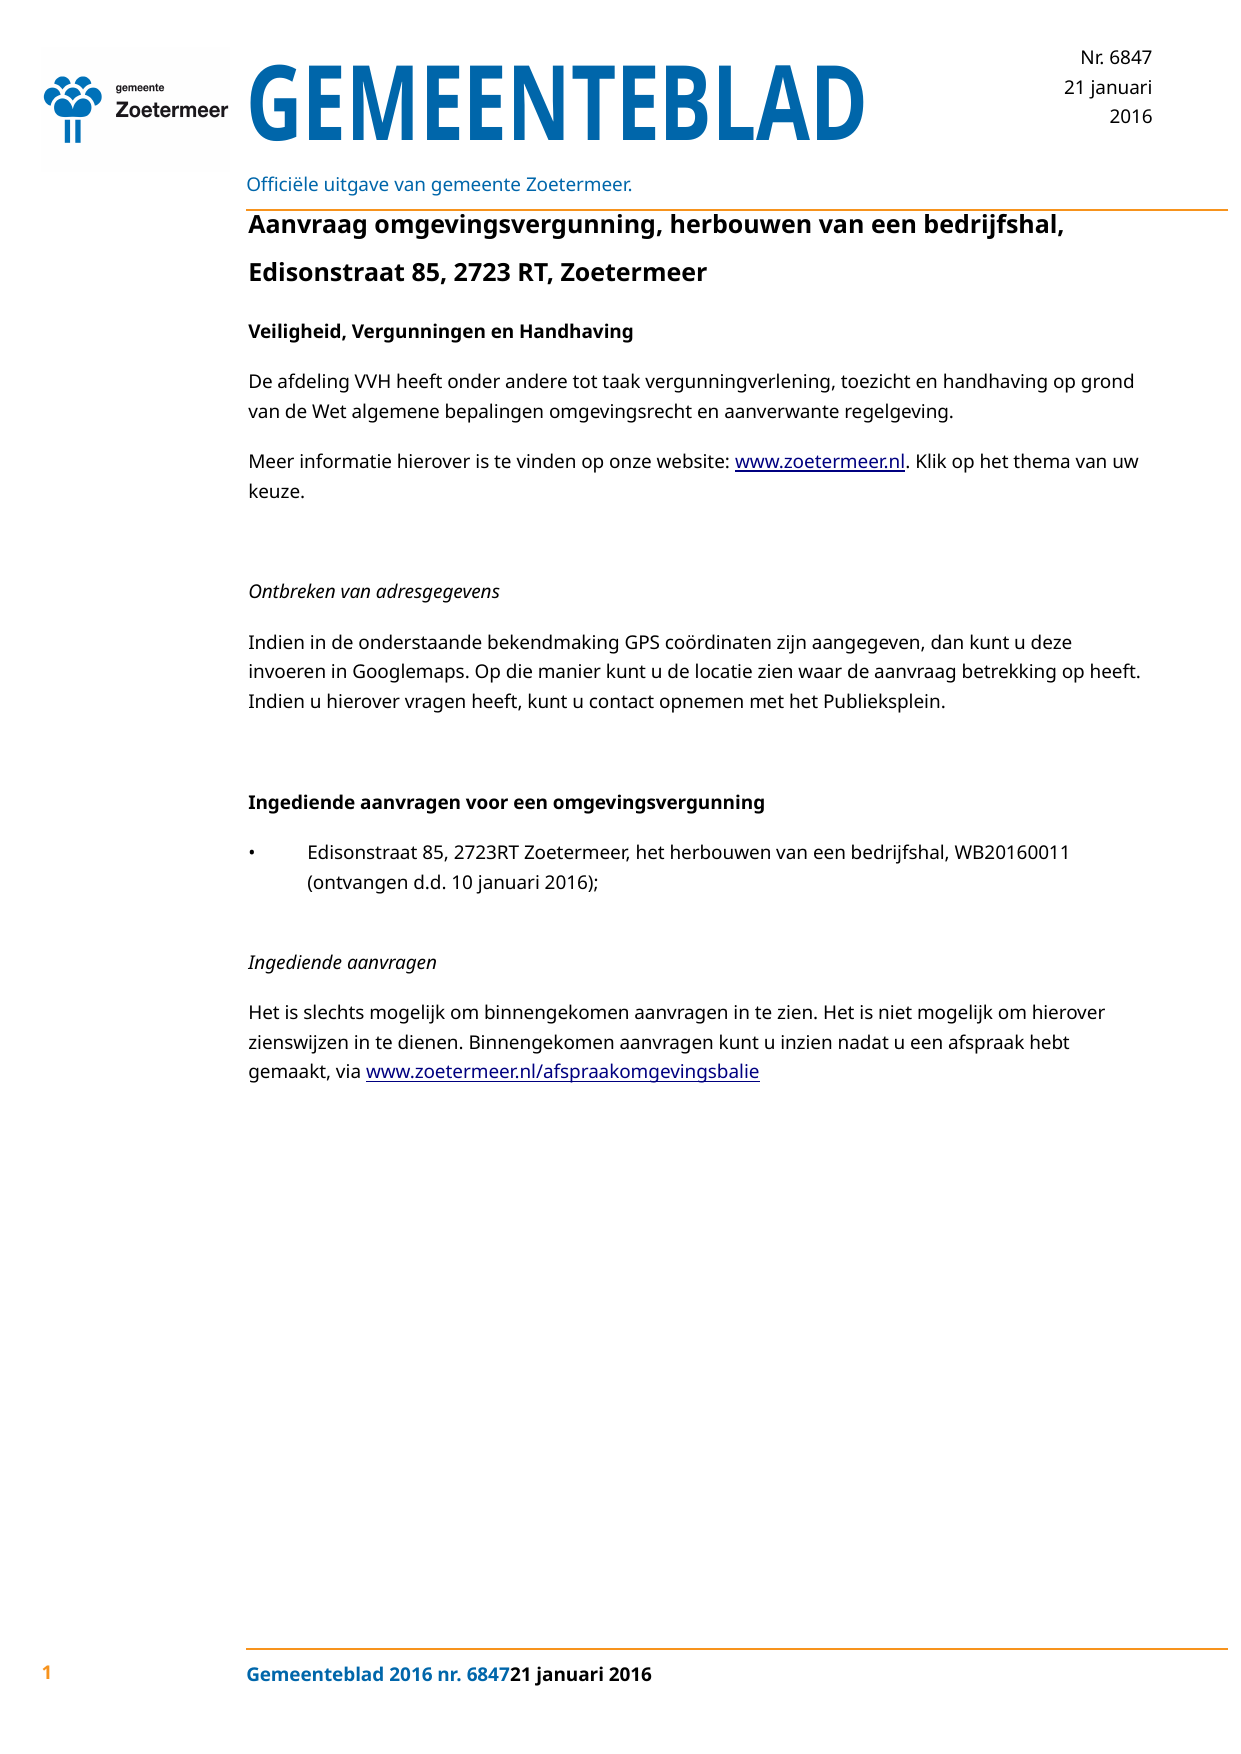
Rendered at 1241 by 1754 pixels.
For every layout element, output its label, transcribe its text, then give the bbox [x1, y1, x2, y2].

text Meer informatie hierover is te vinden op onze website: www.zoetermeer.nl. Klik op het thema van uw keuze. [248, 448, 1152, 504]
picture [41, 47, 231, 172]
text Ingediende aanvragen [248, 949, 1152, 975]
text Het is slechts mogelijk om binnengekomen aanvragen in te zien. Het is niet mogelijk om hierover zienswijzen in te dienen. Binnengekomen aanvragen kunt u inzien nadat u een afspraak hebt gemaakt, via www.zoetermeer.nl/afspraakomgevingsbalie [248, 999, 1152, 1084]
text De afdeling VVH heeft onder andere tot taak vergunningverlening, toezicht en handhaving op grond van de Wet algemene bepalingen omgevingsrecht en aanverwante regelgeving. [248, 368, 1152, 424]
text Veiligheid, Vergunningen en Handhaving [248, 318, 1152, 344]
text Indien in de onderstaande bekendmaking GPS coördinaten zijn aangegeven, dan kunt u deze invoeren in Googlemaps. Op die manier kunt u de locatie zien waar de aanvraag betrekking op heeft. Indien u hierover vragen heeft, kunt u contact opnemen met het Publieksplein. [248, 629, 1152, 714]
text Ingediende aanvragen voor een omgevingsvergunning [248, 789, 1152, 815]
text Aanvraag omgevingsvergunning, herbouwen van een bedrijfshal, Edisonstraat 85, 2723 RT, Zoetermeer [248, 211, 1152, 288]
list Edisonstraat 85, 2723RT Zoetermeer, het herbouwen van een bedrijfshal, WB20160011 (ontvangen d.d. 10 januari 2016); [248, 839, 1152, 895]
text Ontbreken van adresgegevens [248, 579, 1152, 604]
